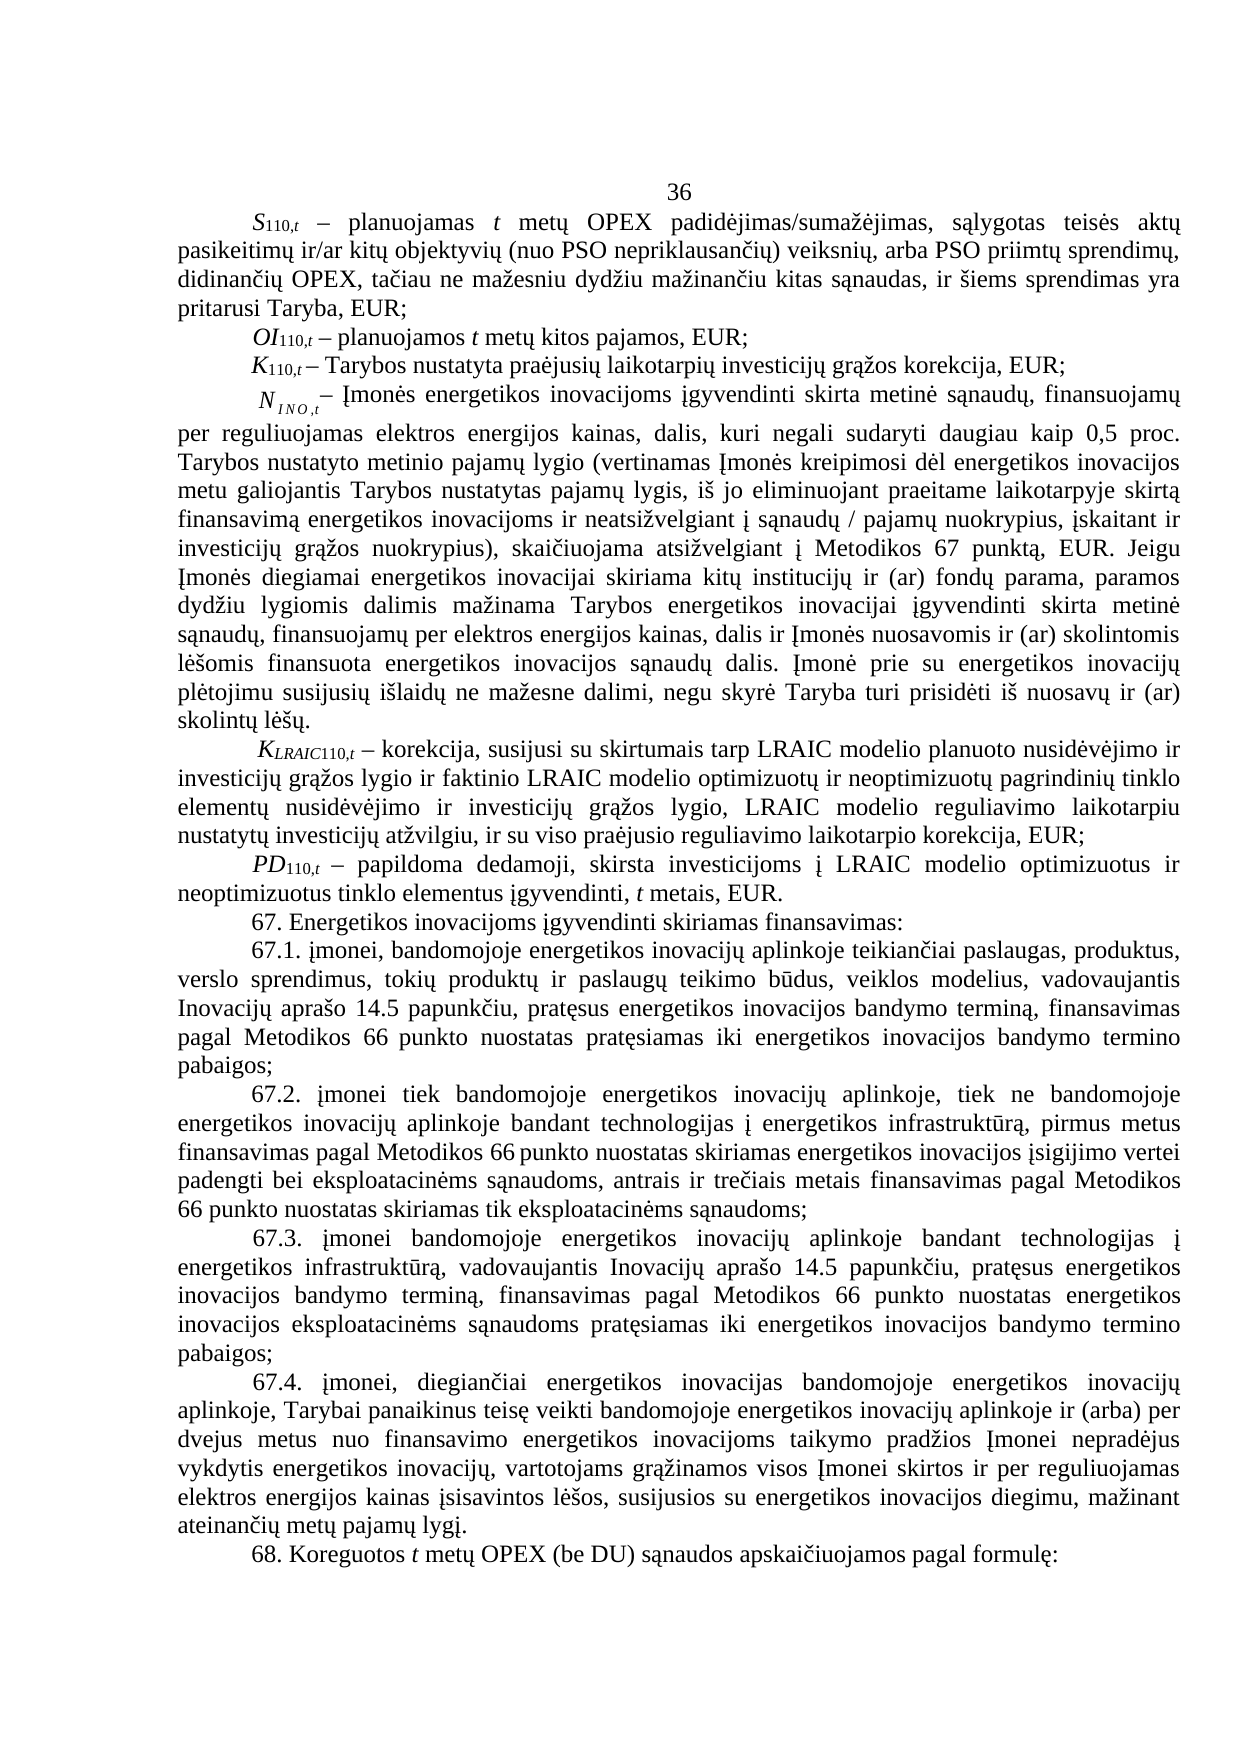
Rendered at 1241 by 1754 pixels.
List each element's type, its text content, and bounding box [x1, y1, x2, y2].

text 67.1. įmonei, bandomojoje energetikos inovacijų aplinkoje teikiančiai paslaugas, produktus, verslo sprendimus, tokių produktų ir paslaugų teikimo būdus, veiklos modelius, vadovaujantis Inovacijų aprašo 14.5 papunkčiu, pratęsus energetikos inovacijos bandymo terminą, finansavimas pagal Metodikos 66 punkto nuostatas pratęsiamas iki energetikos inovacijos bandymo termino pabaigos; [177, 936, 1181, 1079]
text PD110,t – papildoma dedamoji, skirsta investicijoms į LRAIC modelio optimizuotus ir neoptimizuotus tinklo elementus įgyvendinti, t metais, EUR. [177, 849, 1181, 907]
text KLRAIC110,t – korekcija, susijusi su skirtumais tarp LRAIC modelio planuoto nusidėvėjimo ir investicijų grąžos lygio ir faktinio LRAIC modelio optimizuotų ir neoptimizuotų pagrindinių tinklo elementų nusidėvėjimo ir investicijų grąžos lygio, LRAIC modelio reguliavimo laikotarpiu nustatytų investicijų atžvilgiu, ir su viso praėjusio reguliavimo laikotarpio korekcija, EUR; [177, 734, 1181, 849]
text OI110,t – planuojamos t metų kitos pajamos, EUR; [177, 322, 1181, 350]
text S110,t – planuojamas t metų OPEX padidėjimas/sumažėjimas, sąlygotas teisės aktų pasikeitimų ir/ar kitų objektyvių (nuo PSO nepriklausančių) veiksnių, arba PSO priimtų sprendimų, didinančių OPEX, tačiau ne mažesniu dydžiu mažinančiu kitas sąnaudas, ir šiems sprendimas yra pritarusi Taryba, EUR; [177, 207, 1181, 322]
text 67.4. įmonei, diegiančiai energetikos inovacijas bandomojoje energetikos inovacijų aplinkoje, Tarybai panaikinus teisę veikti bandomojoje energetikos inovacijų aplinkoje ir (arba) per dvejus metus nuo finansavimo energetikos inovacijoms taikymo pradžios Įmonei nepradėjus vykdytis energetikos inovacijų, vartotojams grąžinamos visos Įmonei skirtos ir per reguliuojamas elektros energijos kainas įsisavintos lėšos, susijusios su energetikos inovacijos diegimu, mažinant ateinančių metų pajamų lygį. [177, 1367, 1181, 1539]
text 67. Energetikos inovacijoms įgyvendinti skiriamas finansavimas: [177, 907, 1181, 936]
text 67.3. įmonei bandomojoje energetikos inovacijų aplinkoje bandant technologijas į energetikos infrastruktūrą, vadovaujantis Inovacijų aprašo 14.5 papunkčiu, pratęsus energetikos inovacijos bandymo terminą, finansavimas pagal Metodikos 66 punkto nuostatas energetikos inovacijos eksploatacinėms sąnaudoms pratęsiamas iki energetikos inovacijos bandymo termino pabaigos; [177, 1223, 1181, 1367]
text – Įmonės energetikos inovacijoms įgyvendinti skirta metinė sąnaudų, finansuojamų per reguliuojamas elektros energijos kainas, dalis, kuri negali sudaryti daugiau kaip 0,5 proc. Tarybos nustatyto metinio pajamų lygio (vertinamas Įmonės kreipimosi dėl energetikos inovacijos metu galiojantis Tarybos nustatytas pajamų lygis, iš jo eliminuojant praeitame laikotarpyje skirtą finansavimą energetikos inovacijoms ir neatsižvelgiant į sąnaudų / pajamų nuokrypius, įskaitant ir investicijų grąžos nuokrypius), skaičiuojama atsižvelgiant į Metodikos 67 punktą, EUR. Jeigu Įmonės diegiamai energetikos inovacijai skiriama kitų institucijų ir (ar) fondų parama, paramos dydžiu lygiomis dalimis mažinama Tarybos energetikos inovacijai įgyvendinti skirta metinė sąnaudų, finansuojamų per elektros energijos kainas, dalis ir Įmonės nuosavomis ir (ar) skolintomis lėšomis finansuota energetikos inovacijos sąnaudų dalis. Įmonė prie su energetikos inovacijų plėtojimu susijusių išlaidų ne mažesne dalimi, negu skyrė Taryba turi prisidėti iš nuosavų ir (ar) skolintų lėšų. [177, 379, 1181, 734]
text 68. Koreguotos t metų OPEX (be DU) sąnaudos apskaičiuojamos pagal formulę: [177, 1539, 1181, 1568]
text 67.2. įmonei tiek bandomojoje energetikos inovacijų aplinkoje, tiek ne bandomojoje energetikos inovacijų aplinkoje bandant technologijas į energetikos infrastruktūrą, pirmus metus finansavimas pagal Metodikos 66 punkto nuostatas skiriamas energetikos inovacijos įsigijimo vertei padengti bei eksploatacinėms sąnaudoms, antrais ir trečiais metais finansavimas pagal Metodikos 66 punkto nuostatas skiriamas tik eksploatacinėms sąnaudoms; [177, 1079, 1181, 1223]
text K110,t – Tarybos nustatyta praėjusių laikotarpių investicijų grąžos korekcija, EUR; [177, 350, 1181, 379]
